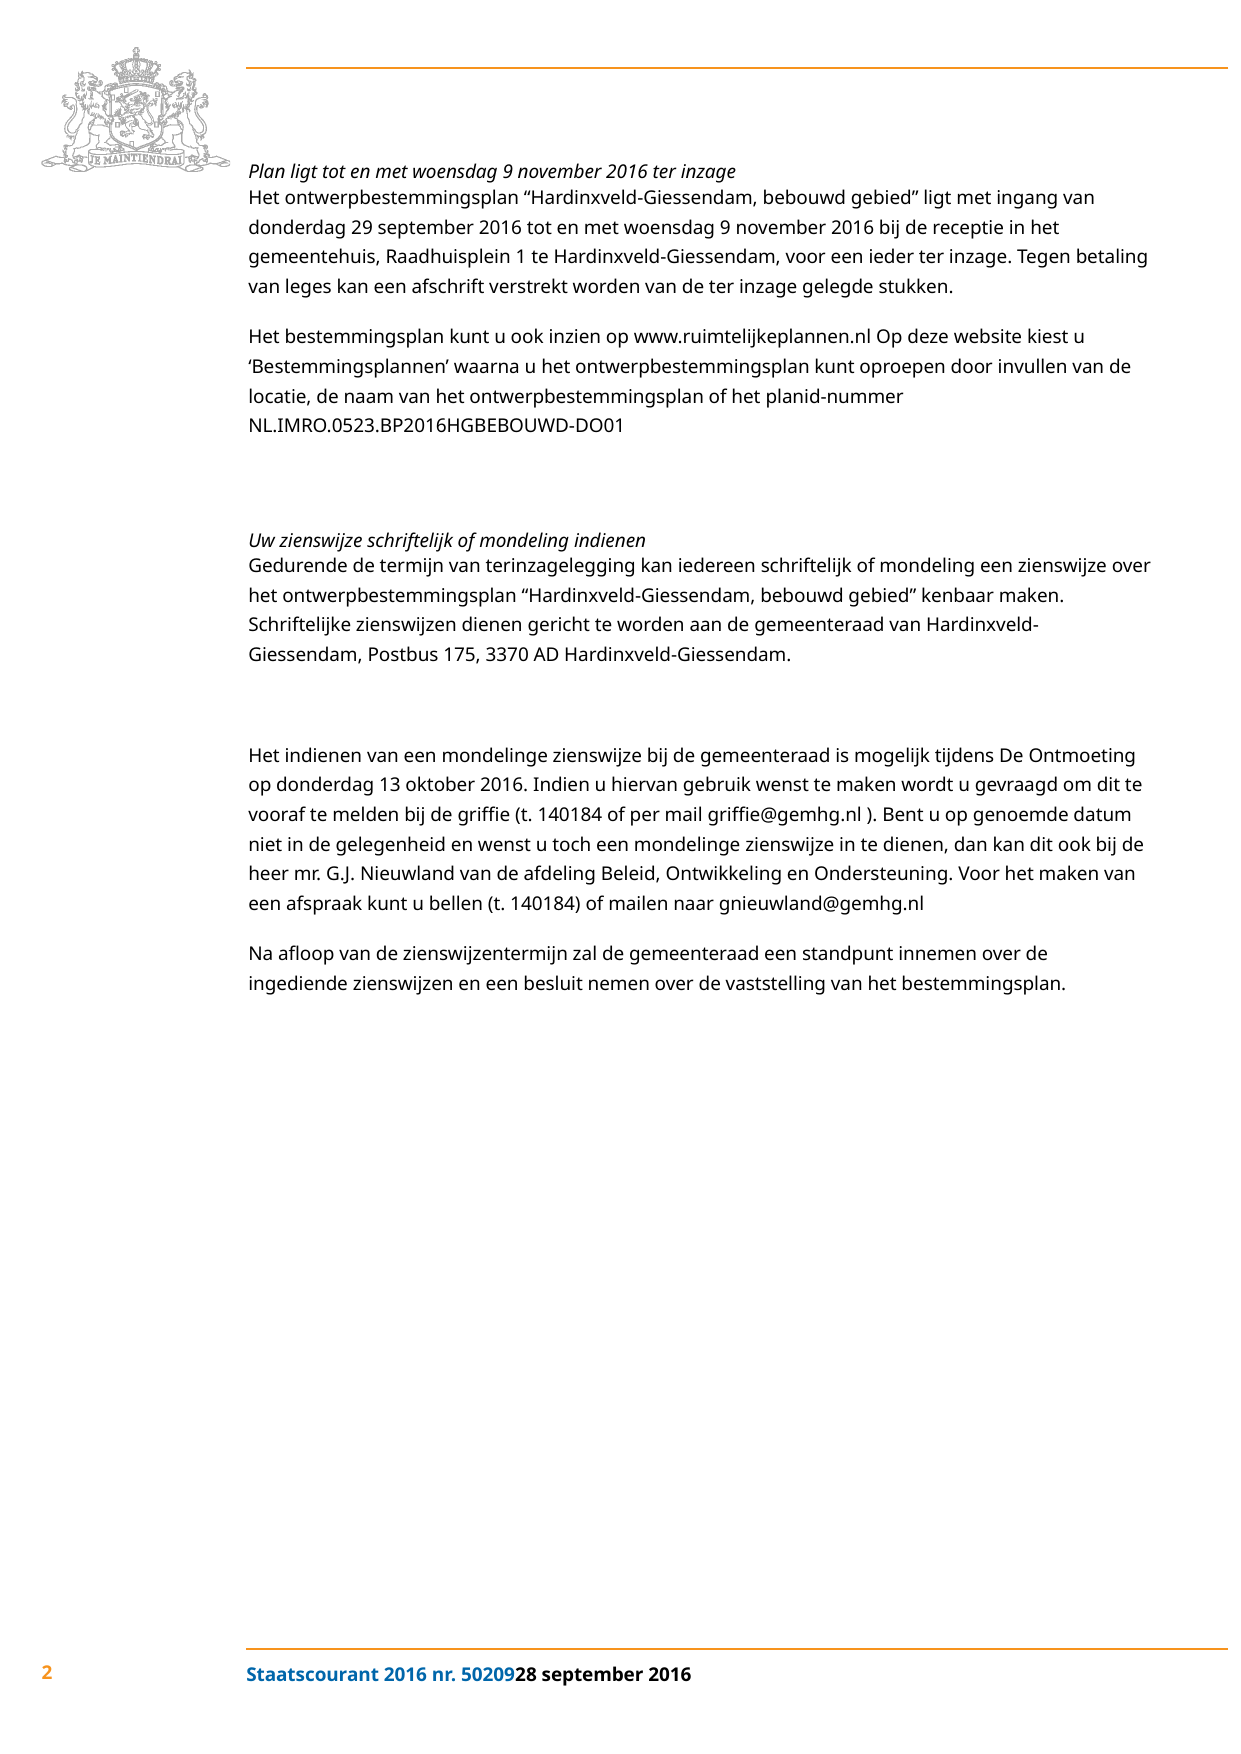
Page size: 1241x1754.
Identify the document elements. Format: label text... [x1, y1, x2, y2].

picture [41, 47, 231, 172]
text Uw zienswijze schriftelijk of mondeling indienen [248, 527, 1152, 552]
text Het indienen van een mondelinge zienswijze bij de gemeenteraad is mogelijk tijdens De Ontmoeting op donderdag 13 oktober 2016. Indien u hiervan gebruik wenst te maken wordt u gevraagd om dit te vooraf te melden bij de griffie (t. 140184 of per mail griffie@gemhg.nl ). Bent u op genoemde datum niet in de gelegenheid en wenst u toch een mondelinge zienswijze in te dienen, dan kan dit ook bij de heer mr. G.J. Nieuwland van de afdeling Beleid, Ontwikkeling en Ondersteuning. Voor het maken van een afspraak kunt u bellen (t. 140184) of mailen naar gnieuwland@gemhg.nl [248, 742, 1152, 916]
text Gedurende de termijn van terinzagelegging kan iedereen schriftelijk of mondeling een zienswijze over het ontwerpbestemmingsplan “Hardinxveld-Giessendam, bebouwd gebied” kenbaar maken. Schriftelijke zienswijzen dienen gericht te worden aan de gemeenteraad van Hardinxveld-Giessendam, Postbus 175, 3370 AD Hardinxveld-Giessendam. [248, 552, 1152, 667]
text Plan ligt tot en met woensdag 9 november 2016 ter inzage [248, 159, 1152, 184]
text Na afloop van de zienswijzentermijn zal de gemeenteraad een standpunt innemen over de ingediende zienswijzen en een besluit nemen over de vaststelling van het bestemmingsplan. [248, 940, 1152, 996]
text Het ontwerpbestemmingsplan “Hardinxveld-Giessendam, bebouwd gebied” ligt met ingang van donderdag 29 september 2016 tot en met woensdag 9 november 2016 bij de receptie in het gemeentehuis, Raadhuisplein 1 te Hardinxveld-Giessendam, voor een ieder ter inzage. Tegen betaling van leges kan een afschrift verstrekt worden van de ter inzage gelegde stukken. [248, 184, 1152, 299]
text Het bestemmingsplan kunt u ook inzien op www.ruimtelijkeplannen.nl Op deze website kiest u ‘Bestemmingsplannen’ waarna u het ontwerpbestemmingsplan kunt oproepen door invullen van de locatie, de naam van het ontwerpbestemmingsplan of het planid-nummer NL.IMRO.0523.BP2016HGBEBOUWD-DO01 [248, 324, 1152, 438]
